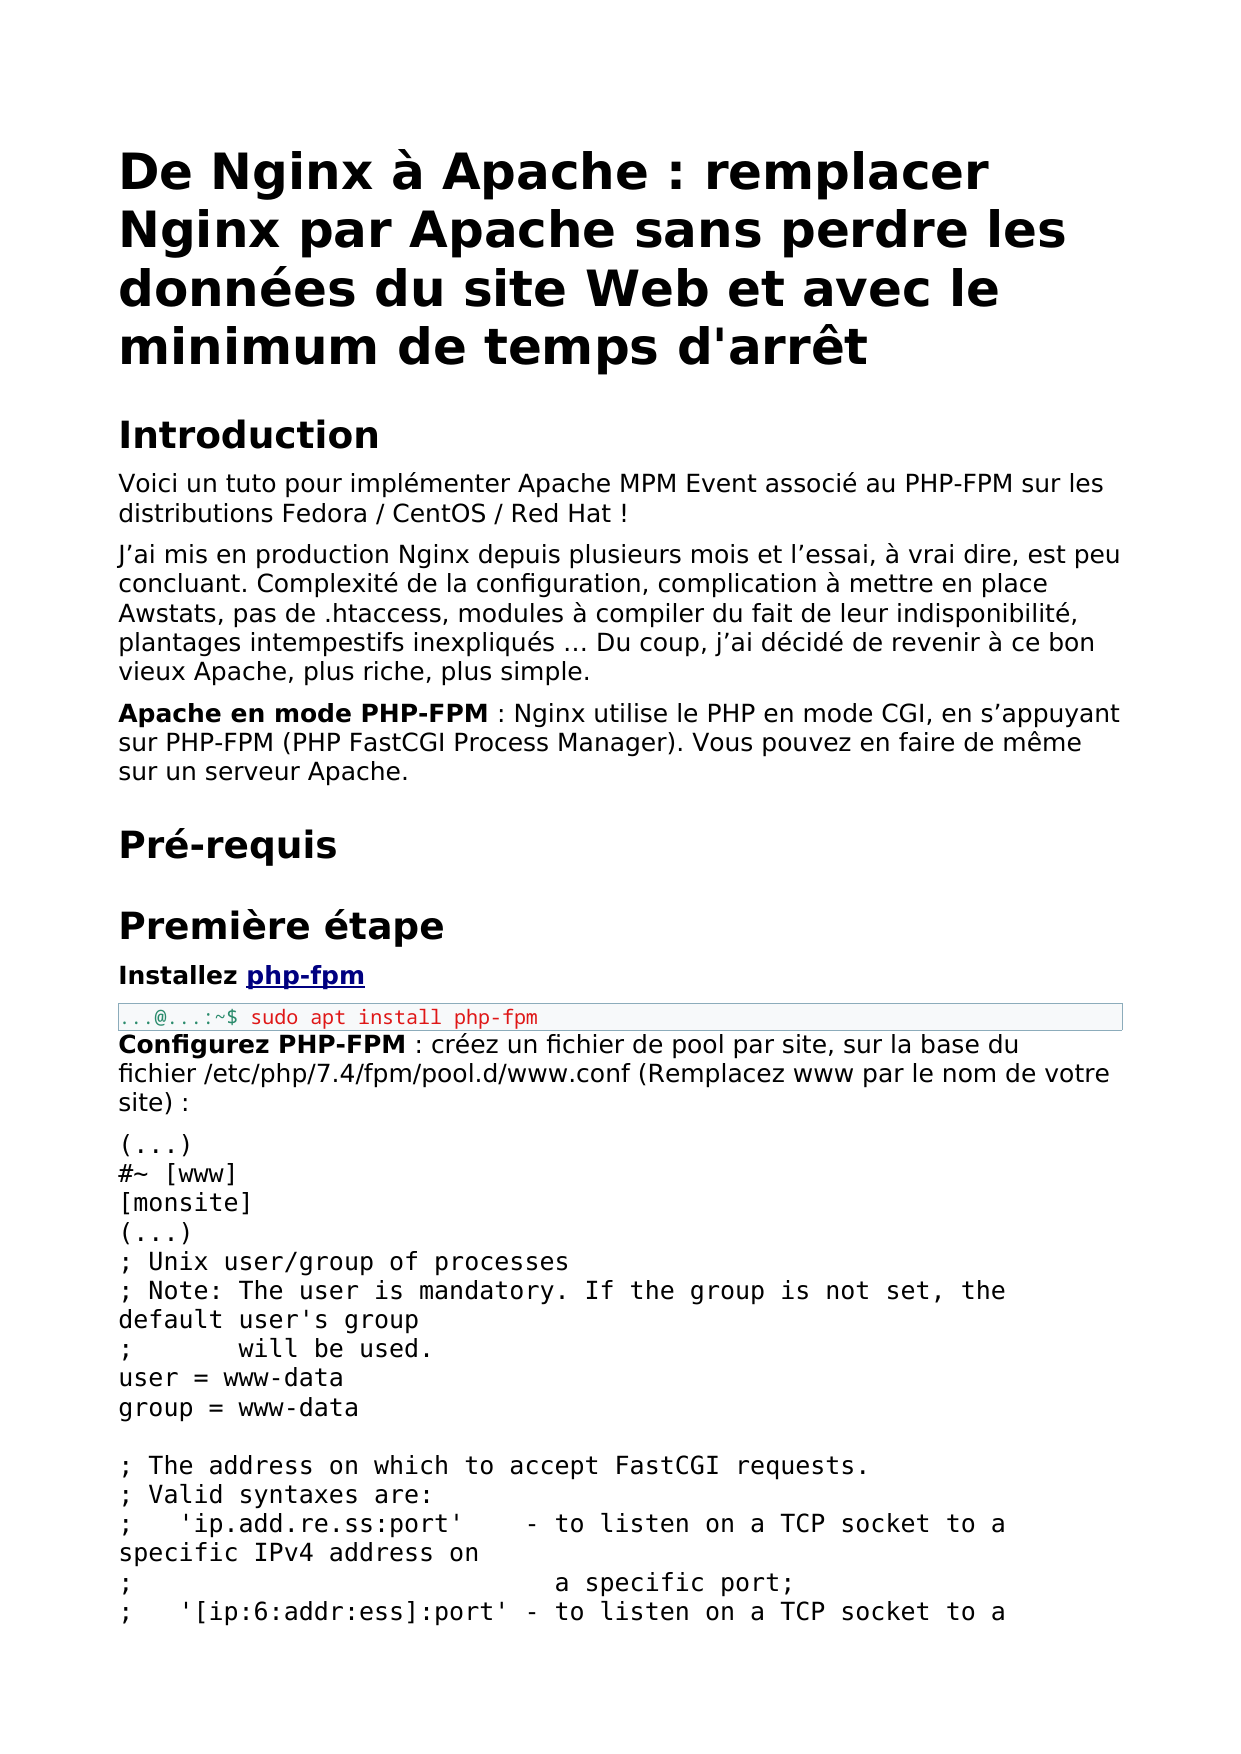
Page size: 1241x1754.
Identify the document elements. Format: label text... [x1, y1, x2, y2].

subtitle De Nginx à Apache : remplacer Nginx par Apache sans perdre les données du site Web et avec le minimum de temps d'arrêt [118, 143, 1122, 376]
text J’ai mis en production Nginx depuis plusieurs mois et l’essai, à vrai dire, est peu concluant. Complexité de la configuration, complication à mettre en place Awstats, pas de .htaccess, modules à compiler du fait de leur indisponibilité, plantages intempestifs inexpliqués … Du coup, j’ai décidé de revenir à ce bon vieux Apache, plus riche, plus simple. [118, 541, 1122, 686]
subtitle Pré-requis [118, 824, 1122, 867]
text Installez php-fpm [118, 961, 1122, 990]
subtitle Introduction [118, 413, 1122, 457]
subtitle Première étape [118, 905, 1122, 949]
text ...@...:~$ sudo apt install php-fpm [119, 1004, 1122, 1030]
text Configurez PHP-FPM : créez un fichier de pool par site, sur la base du fichier /etc/php/7.4/fpm/pool.d/www.conf (Remplacez www par le nom de votre site) : [118, 1031, 1122, 1118]
text (...) #~ [www] [monsite] (...) ; Unix user/group of processes ; Note: The user is mandatory. If the group is not set, the default user's group ; will be used. user = www-data group = www-data ; The address on which to accept FastCGI requests. ; Valid syntaxes are: ; 'ip.add.re.ss:port' - to listen on a TCP socket to a specific IPv4 address on ; a specific port; ; '[ip:6:addr:ess]:port' - to listen on a TCP socket to a [118, 1130, 1122, 1626]
text Apache en mode PHP-FPM : Nginx utilise le PHP en mode CGI, en s’appuyant sur PHP-FPM (PHP FastCGI Process Manager). Vous pouvez en faire de même sur un serveur Apache. [118, 699, 1122, 786]
text Voici un tuto pour implémenter Apache MPM Event associé au PHP-FPM sur les distributions Fedora / CentOS / Red Hat ! [118, 470, 1122, 528]
